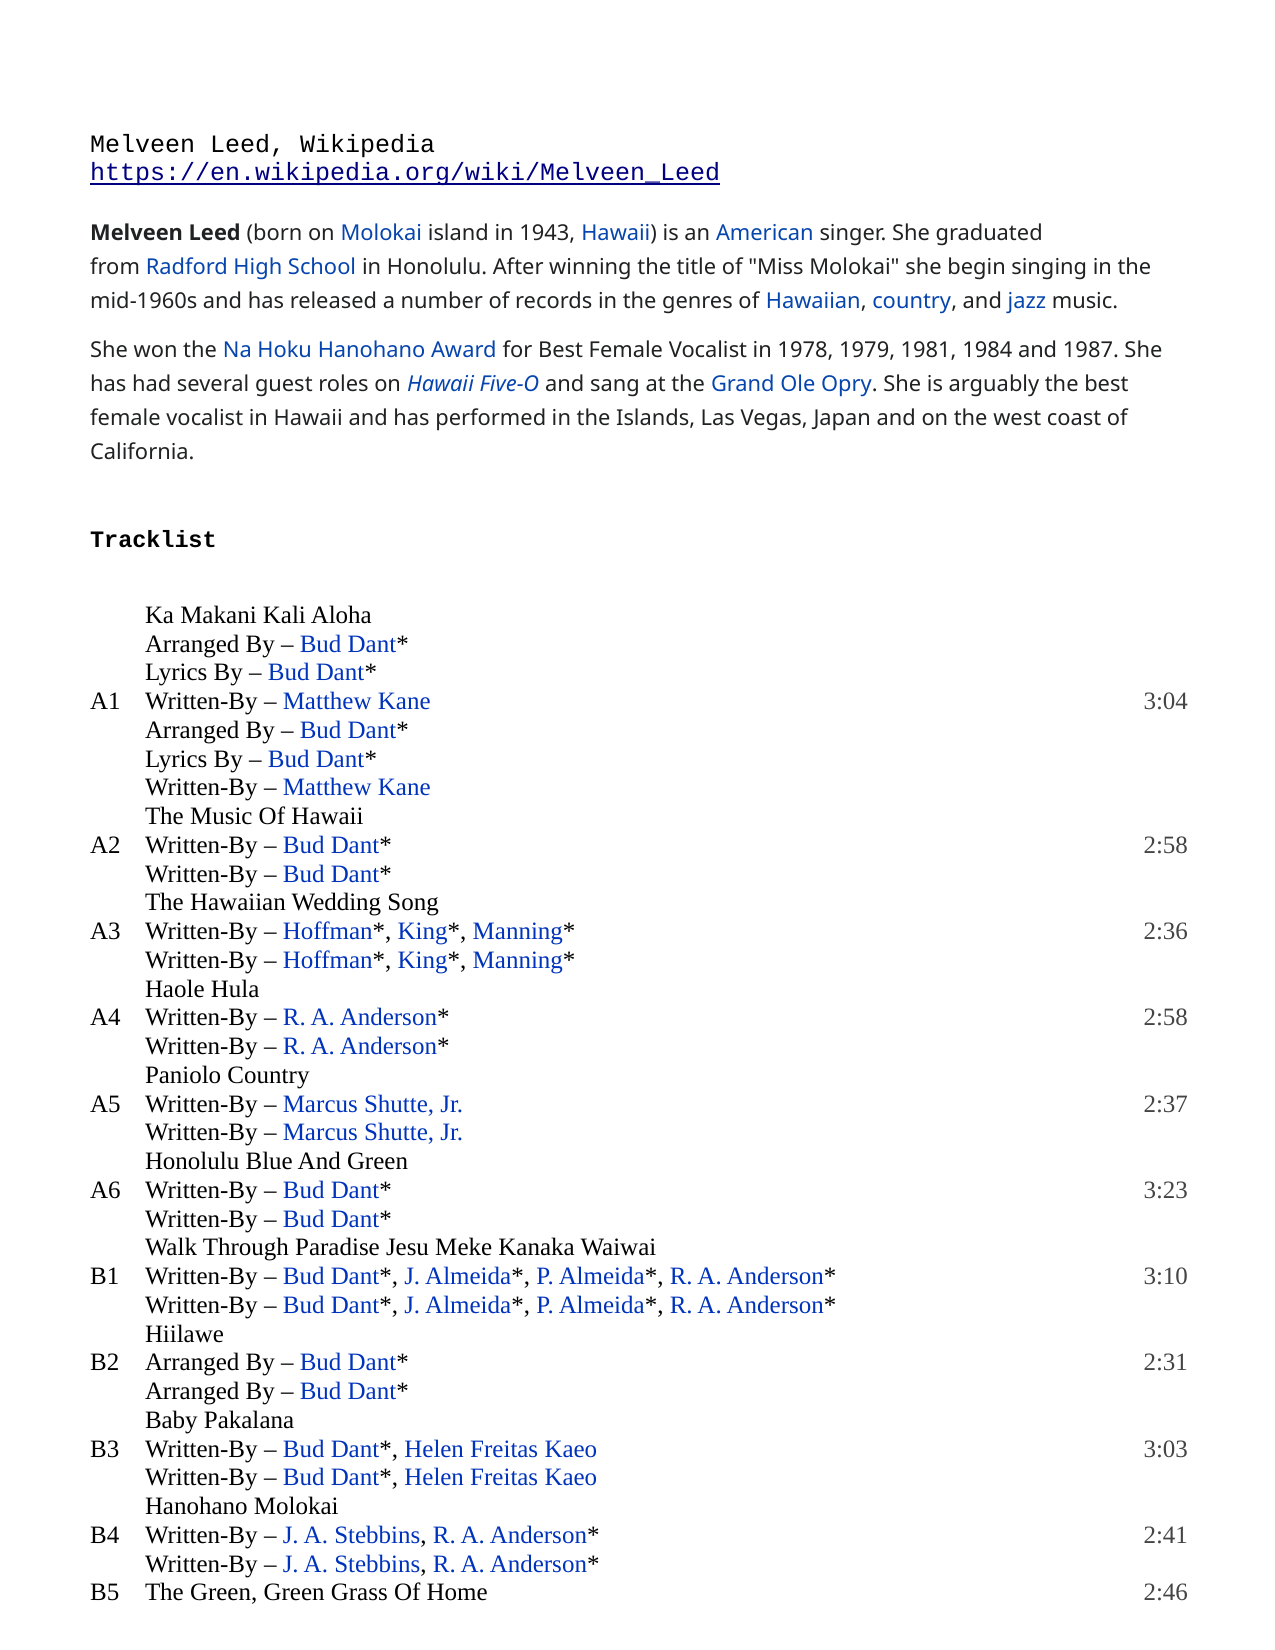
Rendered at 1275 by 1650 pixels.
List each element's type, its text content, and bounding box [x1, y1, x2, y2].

table_cell [134, 1491, 145, 1577]
table_cell 2:41 [1094, 1491, 1188, 1577]
table_cell 2:31 [1094, 1319, 1188, 1405]
text She won the Na Hoku Hanohano Award for Best Female Vocalist in 1978, 1979, 1981, 1984 and 1987. She has had several guest roles on Hawaii Five-O and sang at the Grand Ole Opry. She is arguably the best female vocalist in Hawaii and has performed in the Islands, Las Vegas, Japan and on the west coast of California. [90, 334, 1185, 466]
table_cell [134, 1233, 145, 1319]
table_cell B2 [90, 1319, 133, 1405]
table_cell Walk Through Paradise Jesu Meke Kanaka Waiwai Written-By – Bud Dant*, J. Almeida*, P. Almeida*, R. A. Anderson* Written-By – Bud Dant*, J. Almeida*, P. Almeida*, R. A. Anderson* [145, 1233, 1094, 1319]
table_cell [134, 1319, 145, 1405]
table_cell A5 [90, 1060, 133, 1146]
table_cell 2:58 [1094, 974, 1188, 1060]
table_header A1 [90, 600, 133, 801]
table_cell Hanohano Molokai Written-By – J. A. Stebbins, R. A. Anderson* Written-By – J. A. Stebbins, R. A. Anderson* [145, 1491, 1094, 1577]
table_cell A4 [90, 974, 133, 1060]
table_cell 3:23 [1094, 1146, 1188, 1232]
table_header 3:04 [1094, 600, 1188, 801]
table_cell B3 [90, 1405, 133, 1491]
text Melveen Leed, Wikipedia [90, 132, 1185, 160]
table_cell B1 [90, 1233, 133, 1319]
table_header [134, 600, 145, 801]
table_cell [134, 888, 145, 974]
table_cell Hiilawe Arranged By – Bud Dant* Arranged By – Bud Dant* [145, 1319, 1094, 1405]
table_cell The Green, Green Grass Of Home [145, 1578, 1094, 1606]
table_cell [134, 1405, 145, 1491]
table_cell 3:03 [1094, 1405, 1188, 1491]
table_cell Haole Hula Written-By – R. A. Anderson* Written-By – R. A. Anderson* [145, 974, 1094, 1060]
table_header Ka Makani Kali Aloha Arranged By – Bud Dant* Lyrics By – Bud Dant* Written-By – Matthew Kane Arranged By – Bud Dant* Lyrics By – Bud Dant* Written-By – Matthew Kane [145, 600, 1094, 801]
table_cell B4 [90, 1491, 133, 1577]
table_cell The Music Of Hawaii Written-By – Bud Dant* Written-By – Bud Dant* [145, 801, 1094, 887]
table_cell 2:58 [1094, 801, 1188, 887]
table_cell Honolulu Blue And Green Written-By – Bud Dant* Written-By – Bud Dant* [145, 1146, 1094, 1232]
table_cell [134, 974, 145, 1060]
table_cell 2:46 [1094, 1578, 1188, 1606]
table_cell [134, 1578, 145, 1606]
table_cell A6 [90, 1146, 133, 1232]
table_cell 2:37 [1094, 1060, 1188, 1146]
table_cell A2 [90, 801, 133, 887]
table_cell Paniolo Country Written-By – Marcus Shutte, Jr. Written-By – Marcus Shutte, Jr. [145, 1060, 1094, 1146]
text Melveen Leed (born on Molokai island in 1943, Hawaii) is an American singer. She graduated from Radford High School in Honolulu. After winning the title of "Miss Molokai" she begin singing in the mid-1960s and has released a number of records in the genres of Hawaiian, country, and jazz music. [90, 217, 1185, 315]
table_cell Baby Pakalana Written-By – Bud Dant*, Helen Freitas Kaeo Written-By – Bud Dant*, Helen Freitas Kaeo [145, 1405, 1094, 1491]
table_cell [134, 1060, 145, 1146]
table_cell B5 [90, 1578, 133, 1606]
text https://en.wikipedia.org/wiki/Melveen_Leed [90, 160, 1185, 188]
table_cell A3 [90, 888, 133, 974]
table_cell 2:36 [1094, 888, 1188, 974]
table_cell [134, 801, 145, 887]
table_cell The Hawaiian Wedding Song Written-By – Hoffman*, King*, Manning* Written-By – Hoffman*, King*, Manning* [145, 888, 1094, 974]
table_cell [134, 1146, 145, 1232]
subtitle Tracklist [90, 528, 1185, 554]
table_cell 3:10 [1094, 1233, 1188, 1319]
